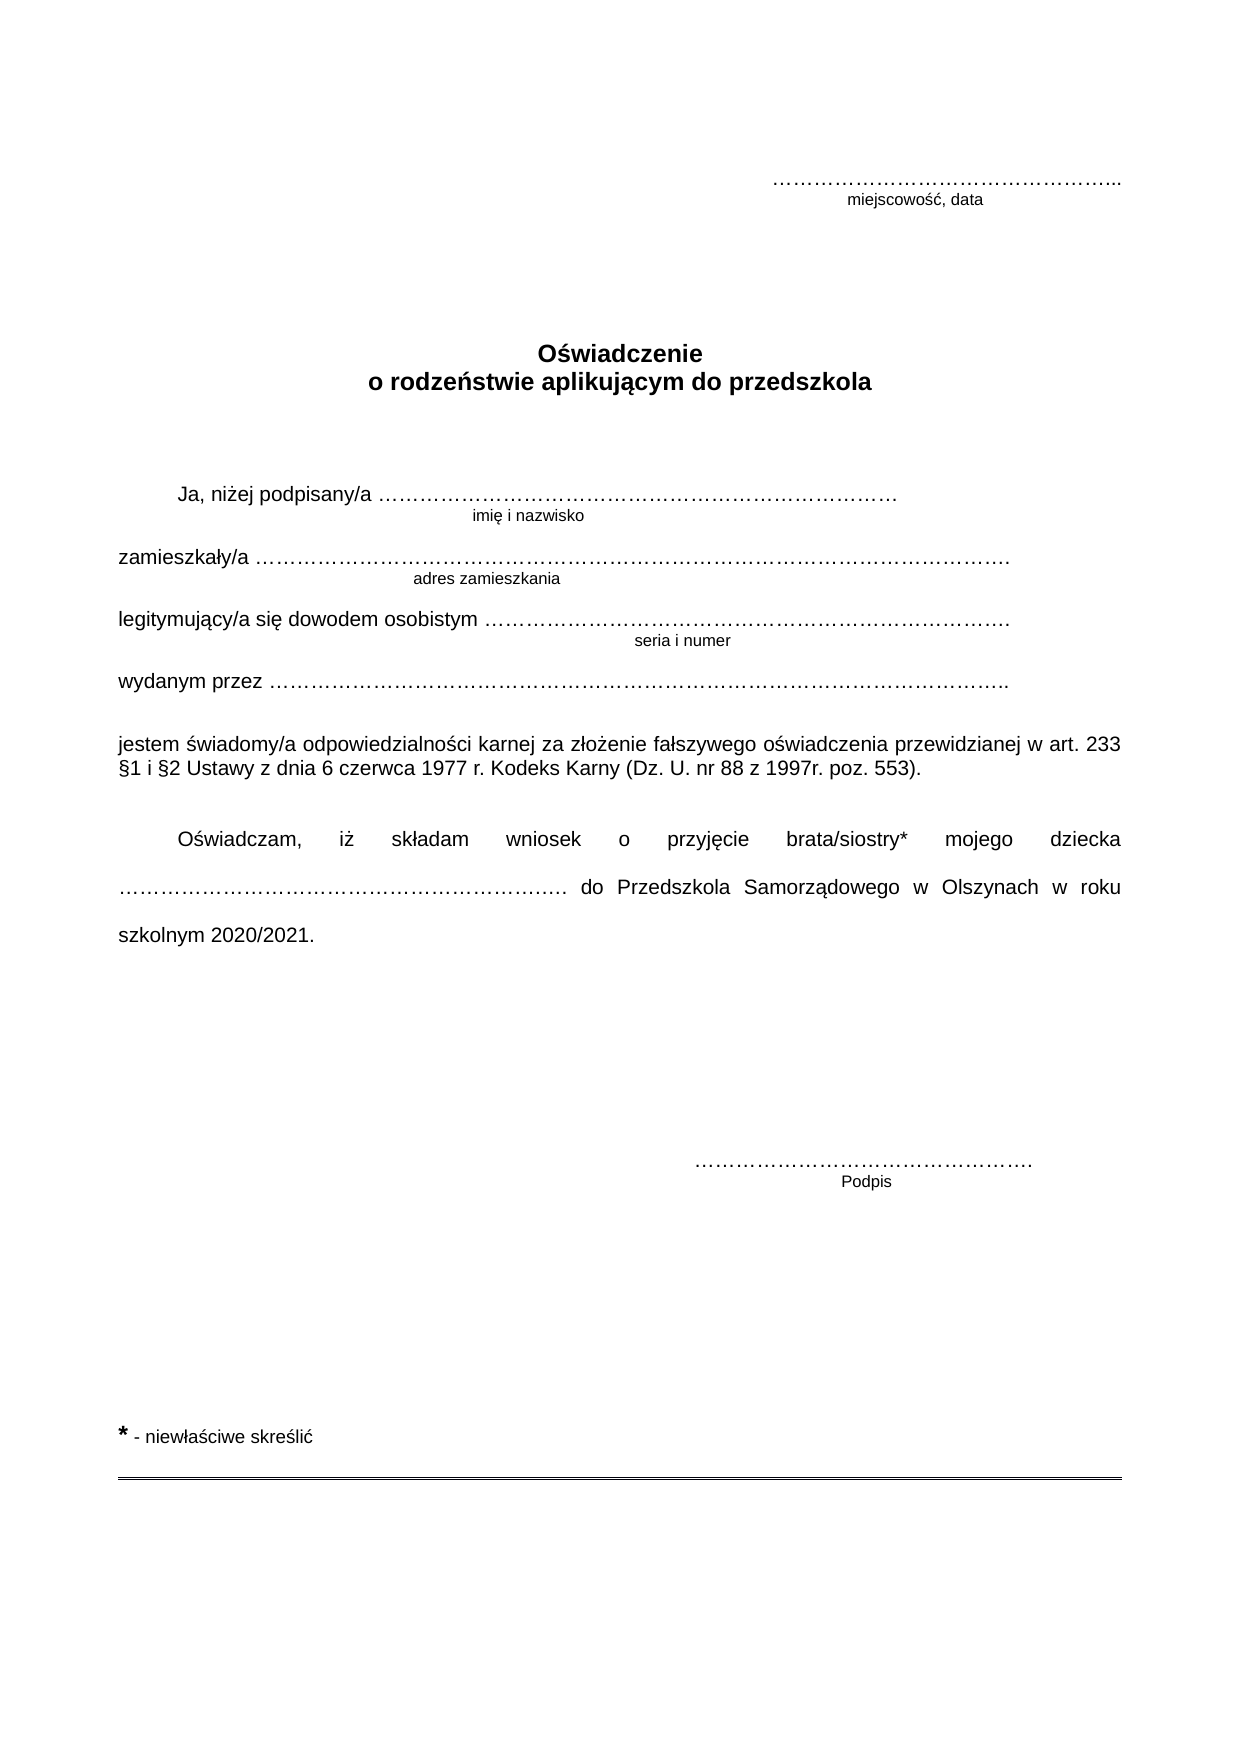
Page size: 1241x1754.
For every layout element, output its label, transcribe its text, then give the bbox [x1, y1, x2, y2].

text legitymujący/a się dowodem osobistym …………………………………………………………………. [118, 607, 1122, 631]
text * - niewłaściwe skreślić [118, 1421, 1122, 1448]
text Ja, niżej podpisany/a ………………………………………………………………… [118, 482, 1122, 506]
text Oświadczam, iż składam wniosek o przyjęcie brata/siostry* mojego dziecka …………………………………………………….…. do Przedszkola Samorządowego w Olszynach w roku szkolnym 2020/2021. [118, 827, 1122, 947]
text seria i numer [634, 631, 1122, 650]
text Podpis [782, 1172, 1122, 1191]
text …………………………………………. [634, 1148, 1122, 1172]
text miejscowość, data [708, 190, 1122, 209]
text Oświadczenie [118, 338, 1122, 367]
text zamieszkały/a ………………………………………………………………………………………………. [118, 544, 1122, 568]
text jestem świadomy/a odpowiedzialności karnej za złożenie fałszywego oświadczenia przewidzianej w art. 233 §1 i §2 Ustawy z dnia 6 czerwca 1977 r. Kodeks Karny (Dz. U. nr 88 z 1997r. poz. 553). [118, 731, 1122, 779]
text wydanym przez …………………………………………………………………………………………….. [118, 669, 1122, 693]
text …………………………………………... [118, 166, 1122, 190]
text imię i nazwisko [413, 506, 1122, 525]
text adres zamieszkania [413, 568, 1122, 588]
text o rodzeństwie aplikującym do przedszkola [118, 367, 1122, 396]
